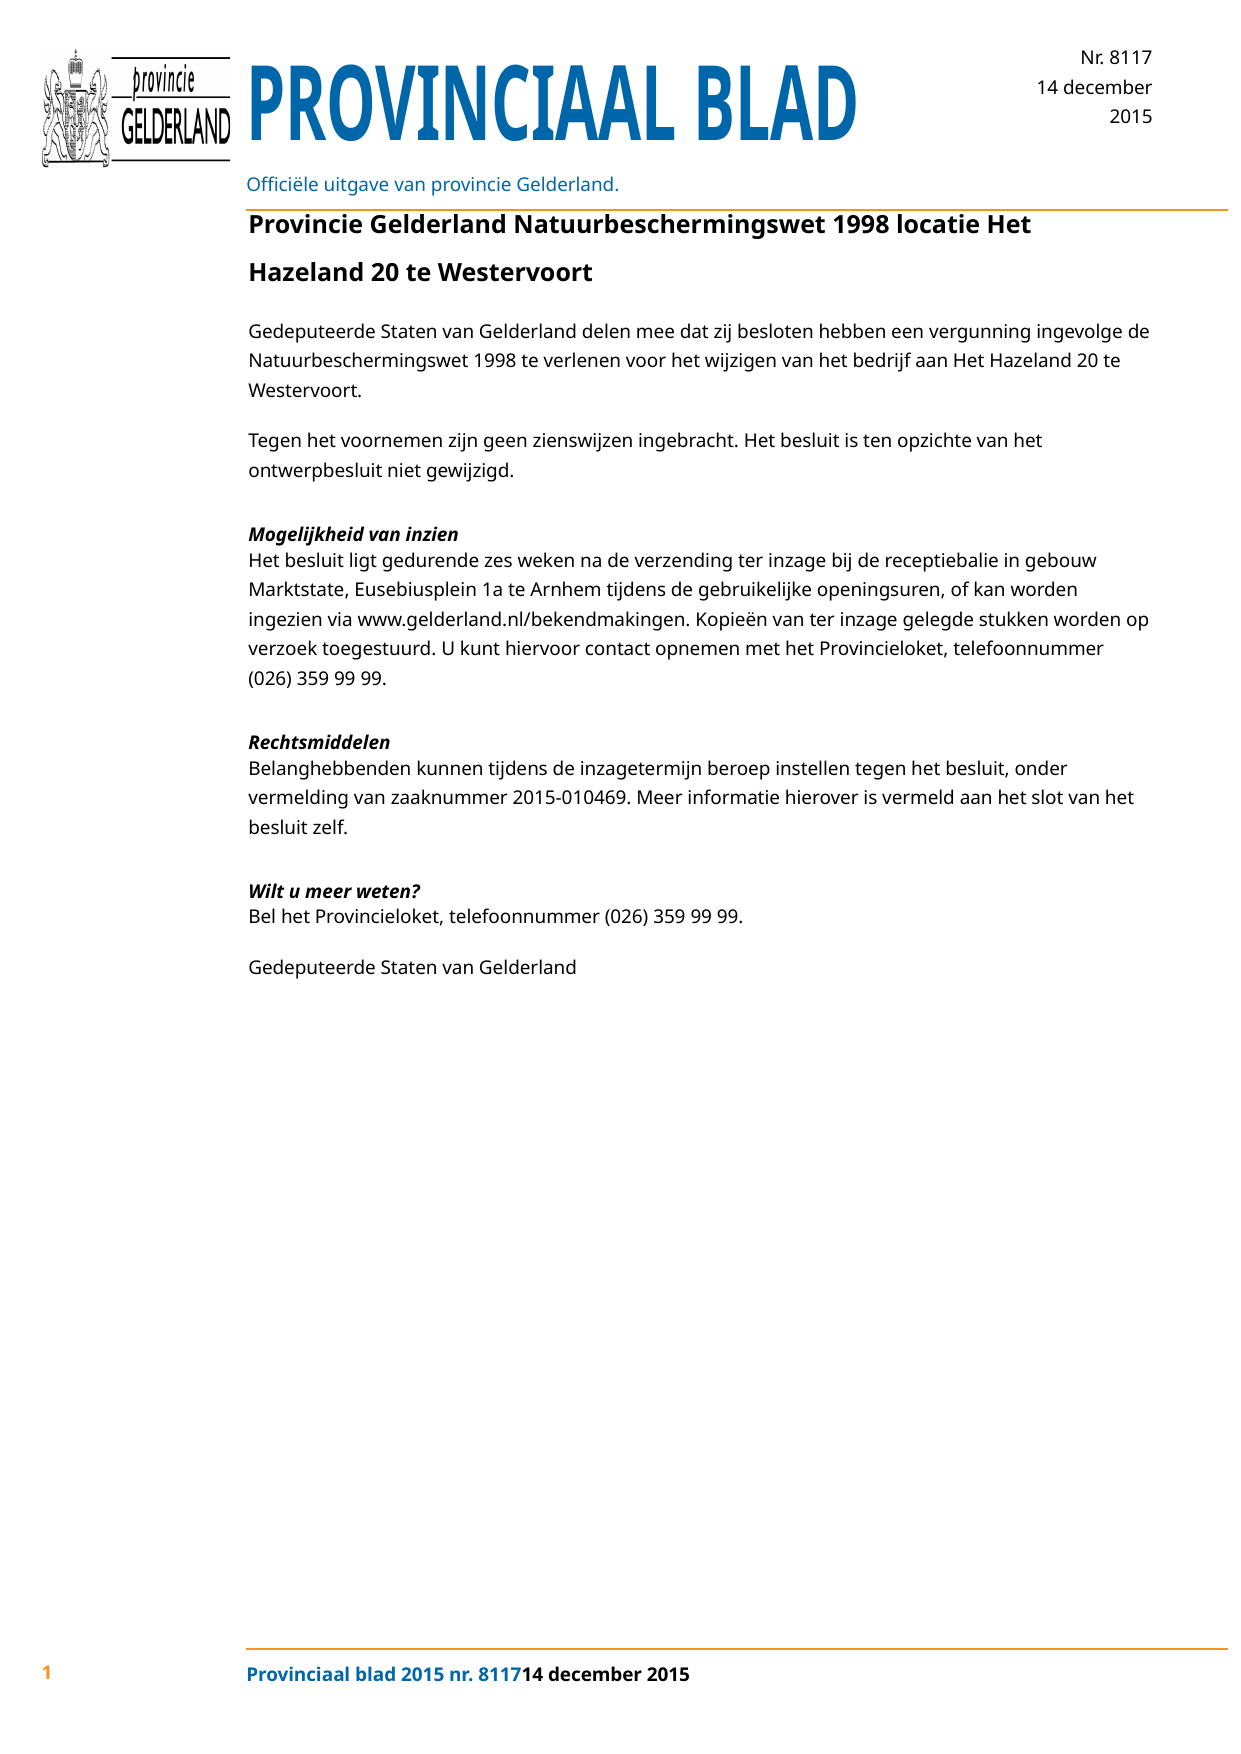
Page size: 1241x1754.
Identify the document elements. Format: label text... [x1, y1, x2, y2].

text Belanghebbenden kunnen tijdens de inzagetermijn beroep instellen tegen het besluit, onder vermelding van zaaknummer 2015-010469. Meer informatie hierover is vermeld aan het slot van het besluit zelf. [248, 755, 1152, 840]
text Mogelijkheid van inzien [248, 521, 1152, 547]
text Provincie Gelderland Natuurbeschermingswet 1998 locatie Het Hazeland 20 te Westervoort [248, 211, 1152, 288]
text Rechtsmiddelen [248, 729, 1152, 755]
text Gedeputeerde Staten van Gelderland delen mee dat zij besloten hebben een vergunning ingevolge de Natuurbeschermingswet 1998 te verlenen voor het wijzigen van het bedrijf aan Het Hazeland 20 te Westervoort. [248, 318, 1152, 403]
picture [41, 47, 231, 172]
text Bel het Provincieloket, telefoonnummer (026) 359 99 99. [248, 904, 1152, 929]
text Tegen het voornemen zijn geen zienswijzen ingebracht. Het besluit is ten opzichte van het ontwerpbesluit niet gewijzigd. [248, 427, 1152, 483]
text Gedeputeerde Staten van Gelderland [248, 954, 1152, 980]
text Wilt u meer weten? [248, 878, 1152, 904]
text Het besluit ligt gedurende zes weken na de verzending ter inzage bij de receptiebalie in gebouw Marktstate, Eusebiusplein 1a te Arnhem tijdens de gebruikelijke openingsuren, of kan worden ingezien via www.gelderland.nl/bekendmakingen. Kopieën van ter inzage gelegde stukken worden op verzoek toegestuurd. U kunt hiervoor contact opnemen met het Provincieloket, telefoonnummer (026) 359 99 99. [248, 547, 1152, 691]
